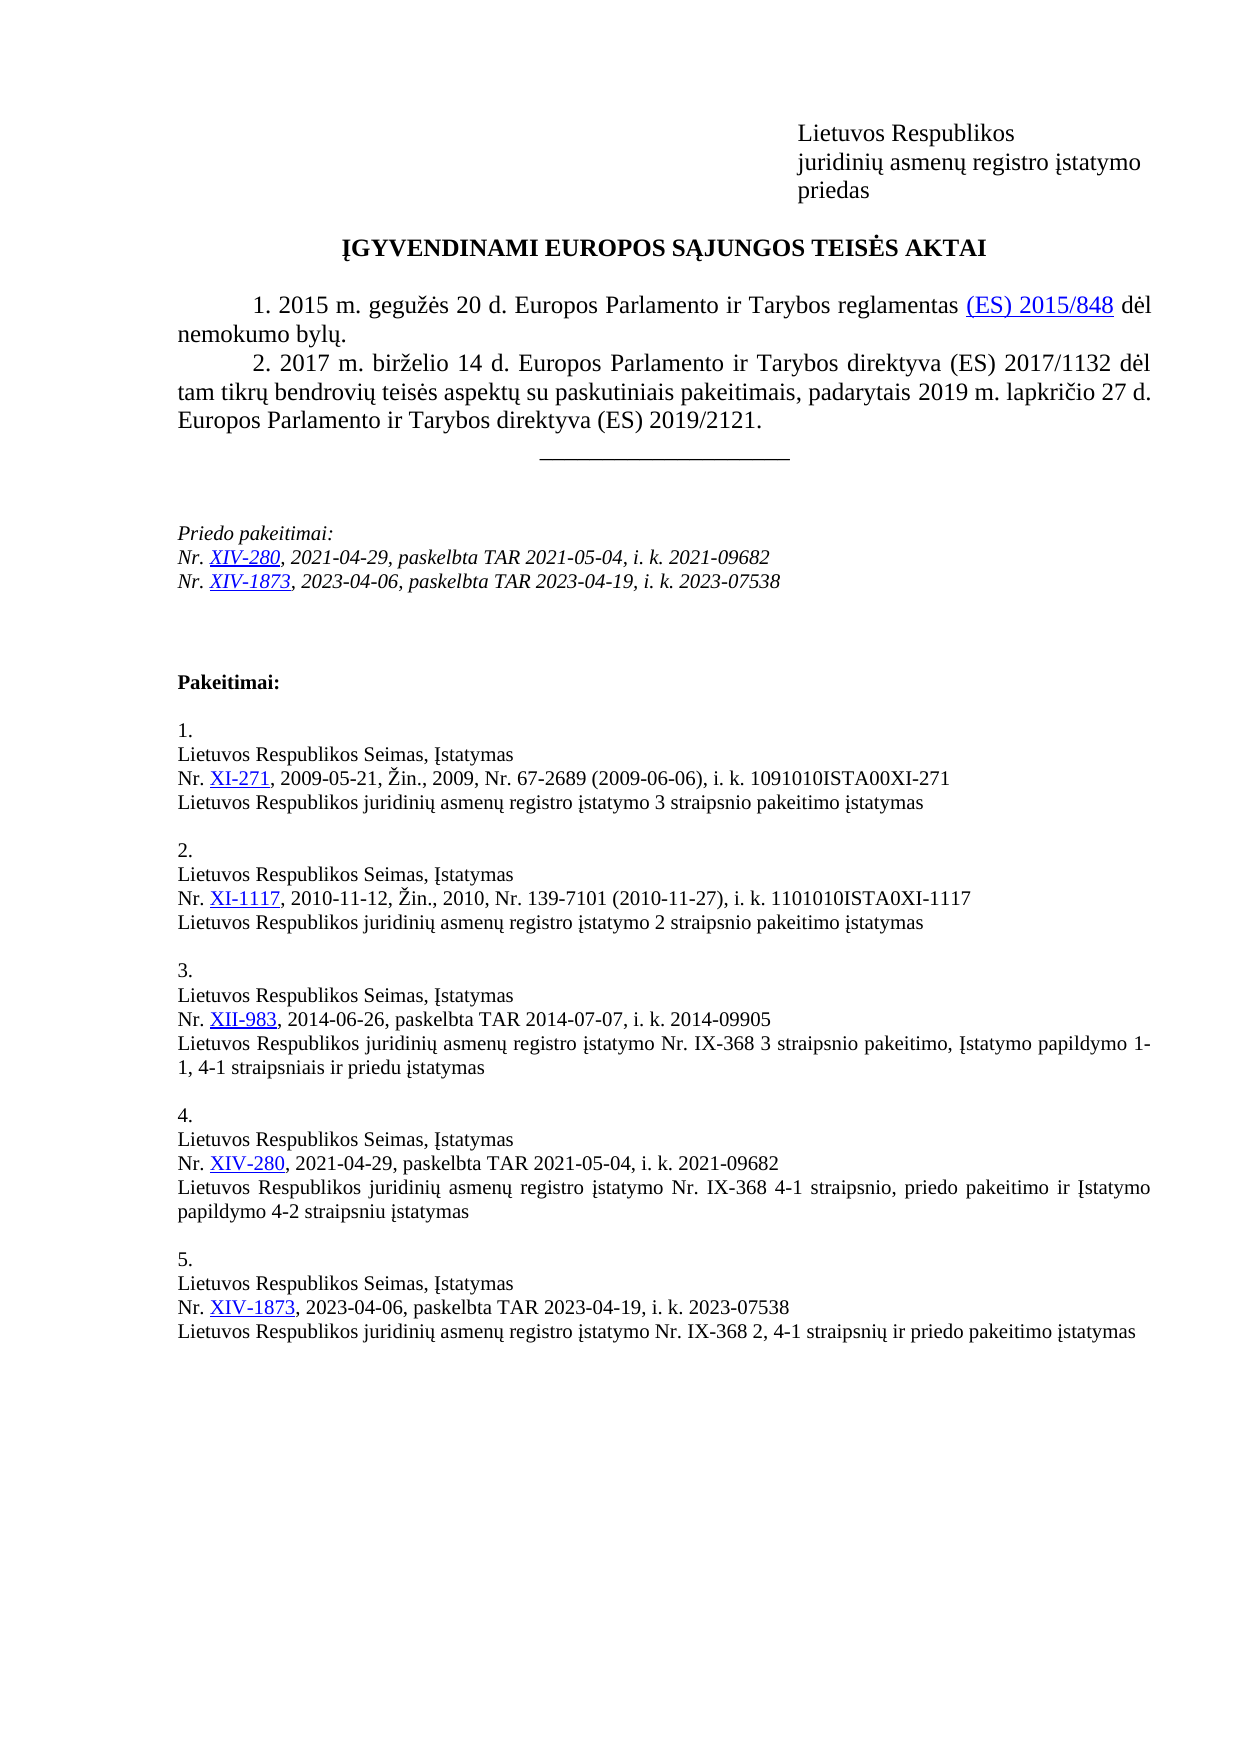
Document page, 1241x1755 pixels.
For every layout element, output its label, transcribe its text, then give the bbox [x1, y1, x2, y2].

text priedas [177, 176, 1152, 204]
text Nr. XI-1117, 2010-11-12, Žin., 2010, Nr. 139-7101 (2010-11-27), i. k. 1101010ISTA0XI-1117 [177, 886, 1152, 910]
text 3. [177, 958, 1152, 982]
text Lietuvos Respublikos Seimas, Įstatymas [177, 1127, 1152, 1151]
text juridinių asmenų registro įstatymo [177, 147, 1152, 176]
text Lietuvos Respublikos juridinių asmenų registro įstatymo Nr. IX-368 2, 4-1 straipsnių ir priedo pakeitimo įstatymas [177, 1319, 1152, 1343]
text 2. [177, 838, 1152, 862]
text 5. [177, 1247, 1152, 1271]
text Nr. XIV-1873, 2023-04-06, paskelbta TAR 2023-04-19, i. k. 2023-07538 [177, 569, 1152, 593]
text Lietuvos Respublikos juridinių asmenų registro įstatymo 2 straipsnio pakeitimo įstatymas [177, 910, 1152, 934]
text Lietuvos Respublikos juridinių asmenų registro įstatymo 3 straipsnio pakeitimo įstatymas [177, 790, 1152, 814]
text Priedo pakeitimai: [177, 521, 1152, 545]
text Lietuvos Respublikos Seimas, Įstatymas [177, 862, 1152, 886]
text Lietuvos Respublikos [177, 118, 1152, 147]
text Lietuvos Respublikos Seimas, Įstatymas [177, 742, 1152, 766]
text Nr. XI-271, 2009-05-21, Žin., 2009, Nr. 67-2689 (2009-06-06), i. k. 1091010ISTA00XI-271 [177, 766, 1152, 790]
text 1. 2015 m. gegužės 20 d. Europos Parlamento ir Tarybos reglamentas (ES) 2015/848 dėl nemokumo bylų. [177, 291, 1152, 348]
text 4. [177, 1103, 1152, 1127]
text Nr. XIV-1873, 2023-04-06, paskelbta TAR 2023-04-19, i. k. 2023-07538 [177, 1295, 1152, 1319]
text Nr. XIV-280, 2021-04-29, paskelbta TAR 2021-05-04, i. k. 2021-09682 [177, 545, 1152, 569]
text Pakeitimai: [177, 670, 1152, 694]
text Nr. XII-983, 2014-06-26, paskelbta TAR 2014-07-07, i. k. 2014-09905 [177, 1007, 1152, 1031]
text Nr. XIV-280, 2021-04-29, paskelbta TAR 2021-05-04, i. k. 2021-09682 [177, 1151, 1152, 1175]
text Lietuvos Respublikos Seimas, Įstatymas [177, 1271, 1152, 1295]
text Lietuvos Respublikos juridinių asmenų registro įstatymo Nr. IX-368 4-1 straipsnio, priedo pakeitimo ir Įstatymo papildymo 4-2 straipsniu įstatymas [177, 1175, 1152, 1223]
text Lietuvos Respublikos Seimas, Įstatymas [177, 982, 1152, 1007]
text 1. [177, 718, 1152, 742]
text ____________________ [177, 434, 1152, 463]
text Lietuvos Respublikos juridinių asmenų registro įstatymo Nr. IX-368 3 straipsnio pakeitimo, Įstatymo papildymo 1-1, 4-1 straipsniais ir priedu įstatymas [177, 1031, 1152, 1079]
text 2. 2017 m. birželio 14 d. Europos Parlamento ir Tarybos direktyva (ES) 2017/1132 dėl tam tikrų bendrovių teisės aspektų su paskutiniais pakeitimais, padarytais 2019 m. lapkričio 27 d. Europos Parlamento ir Tarybos direktyva (ES) 2019/2121. [177, 348, 1152, 434]
text ĮGYVENDINAMI EUROPOS SĄJUNGOS TEISĖS AKTAI [177, 233, 1152, 262]
